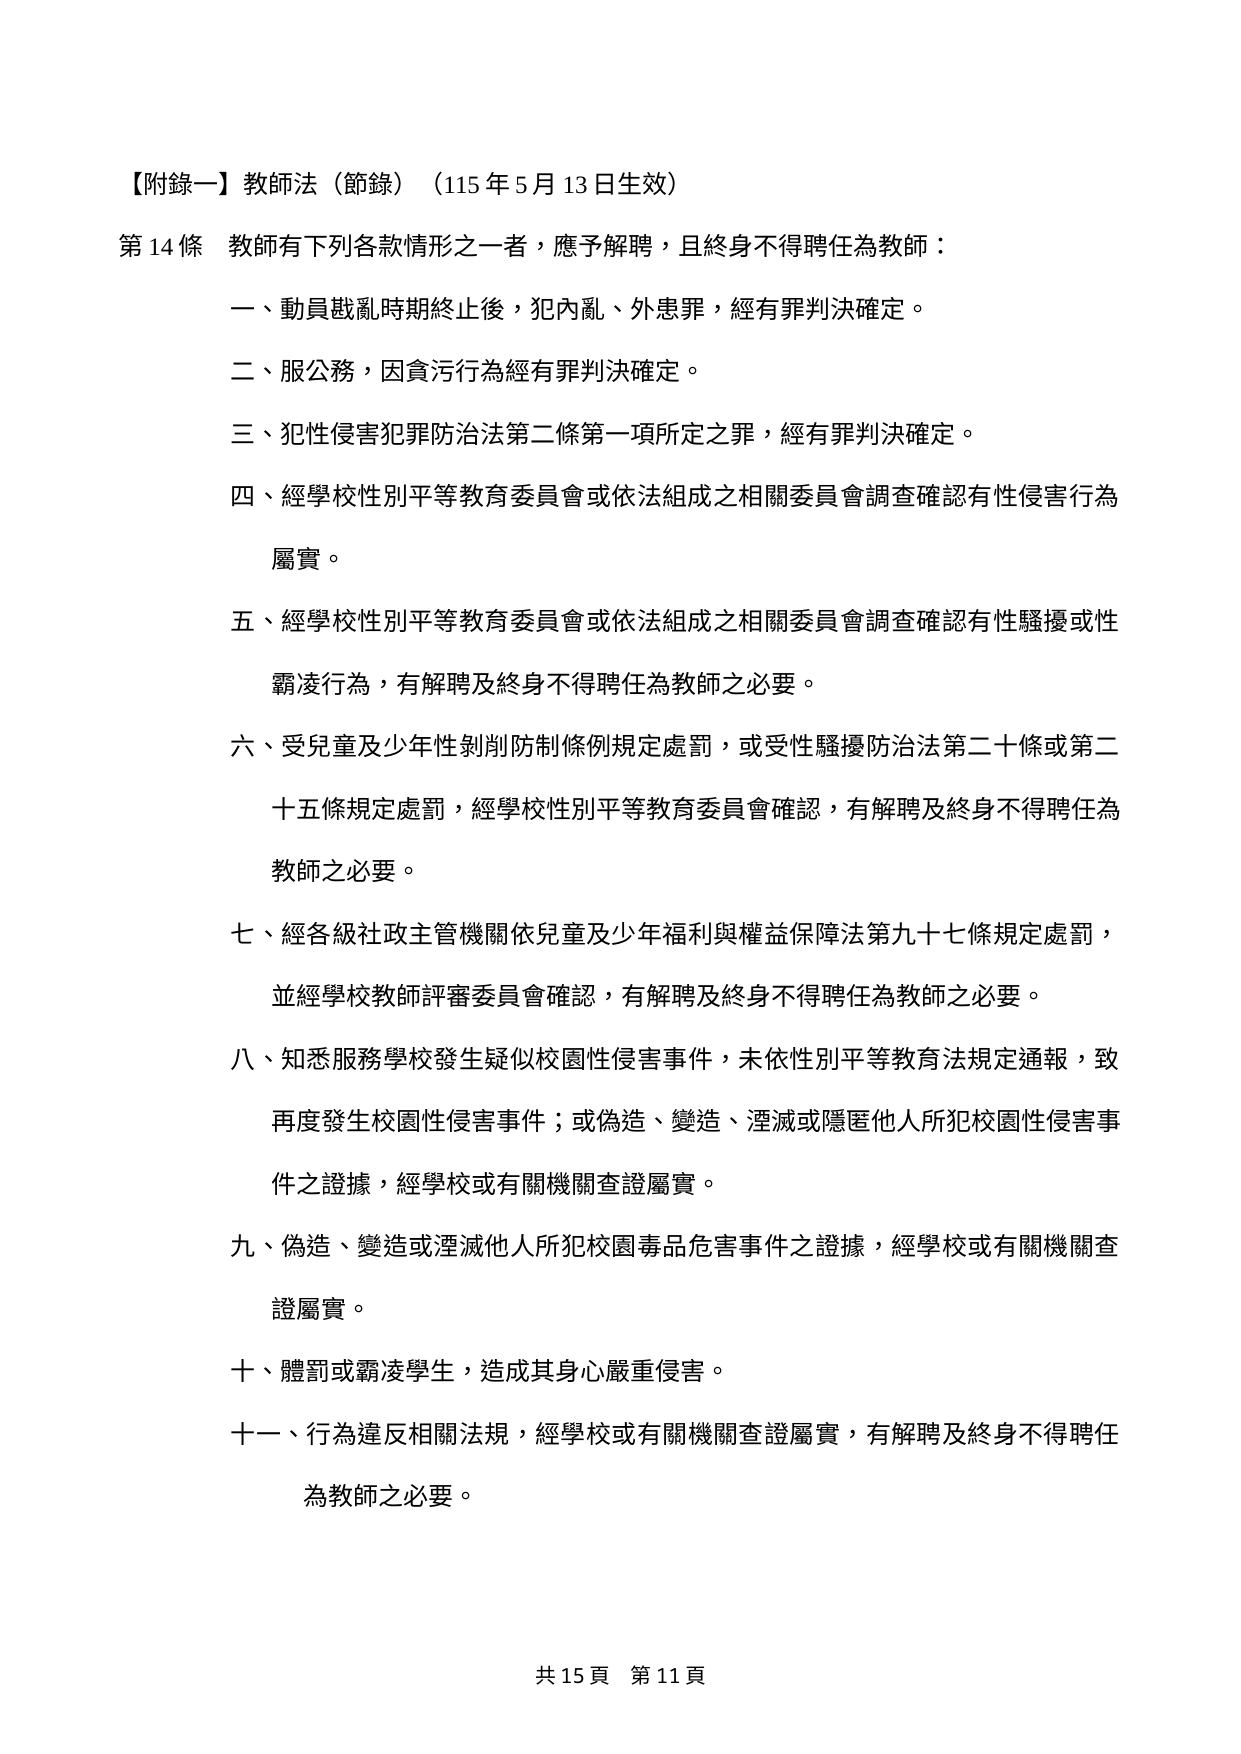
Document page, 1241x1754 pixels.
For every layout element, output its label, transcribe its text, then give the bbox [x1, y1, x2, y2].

text 十、體罰或霸凌學生，造成其身心嚴重侵害。 [230, 1328, 1122, 1391]
text 六、受兒童及少年性剝削防制條例規定處罰，或受性騷擾防治法第二十條或第二十五條規定處罰，經學校性別平等教育委員會確認，有解聘及終身不得聘任為教師之必要。 [230, 703, 1122, 891]
text 三、犯性侵害犯罪防治法第二條第一項所定之罪，經有罪判決確定。 [230, 391, 1122, 453]
text 九、偽造、變造或湮滅他人所犯校園毒品危害事件之證據，經學校或有關機關查證屬實。 [230, 1203, 1122, 1328]
text 第14條 教師有下列各款情形之一者，應予解聘，且終身不得聘任為教師： [118, 203, 1122, 266]
text 二、服公務，因貪污行為經有罪判決確定。 [230, 328, 1122, 391]
text 五、經學校性別平等教育委員會或依法組成之相關委員會調查確認有性騷擾或性霸凌行為，有解聘及終身不得聘任為教師之必要。 [230, 578, 1122, 703]
text 四、經學校性別平等教育委員會或依法組成之相關委員會調查確認有性侵害行為屬實。 [230, 453, 1122, 578]
text 十一、行為違反相關法規，經學校或有關機關查證屬實，有解聘及終身不得聘任為教師之必要。 [230, 1391, 1122, 1516]
text 【附錄一】教師法（節錄）（115年5月13日生效） [118, 141, 1122, 203]
text 一、動員戡亂時期終止後，犯內亂、外患罪，經有罪判決確定。 [230, 266, 1122, 328]
text 八、知悉服務學校發生疑似校園性侵害事件，未依性別平等教育法規定通報，致再度發生校園性侵害事件；或偽造、變造、湮滅或隱匿他人所犯校園性侵害事件之證據，經學校或有關機關查證屬實。 [230, 1016, 1122, 1203]
text 七、經各級社政主管機關依兒童及少年福利與權益保障法第九十七條規定處罰，並經學校教師評審委員會確認，有解聘及終身不得聘任為教師之必要。 [230, 891, 1122, 1016]
